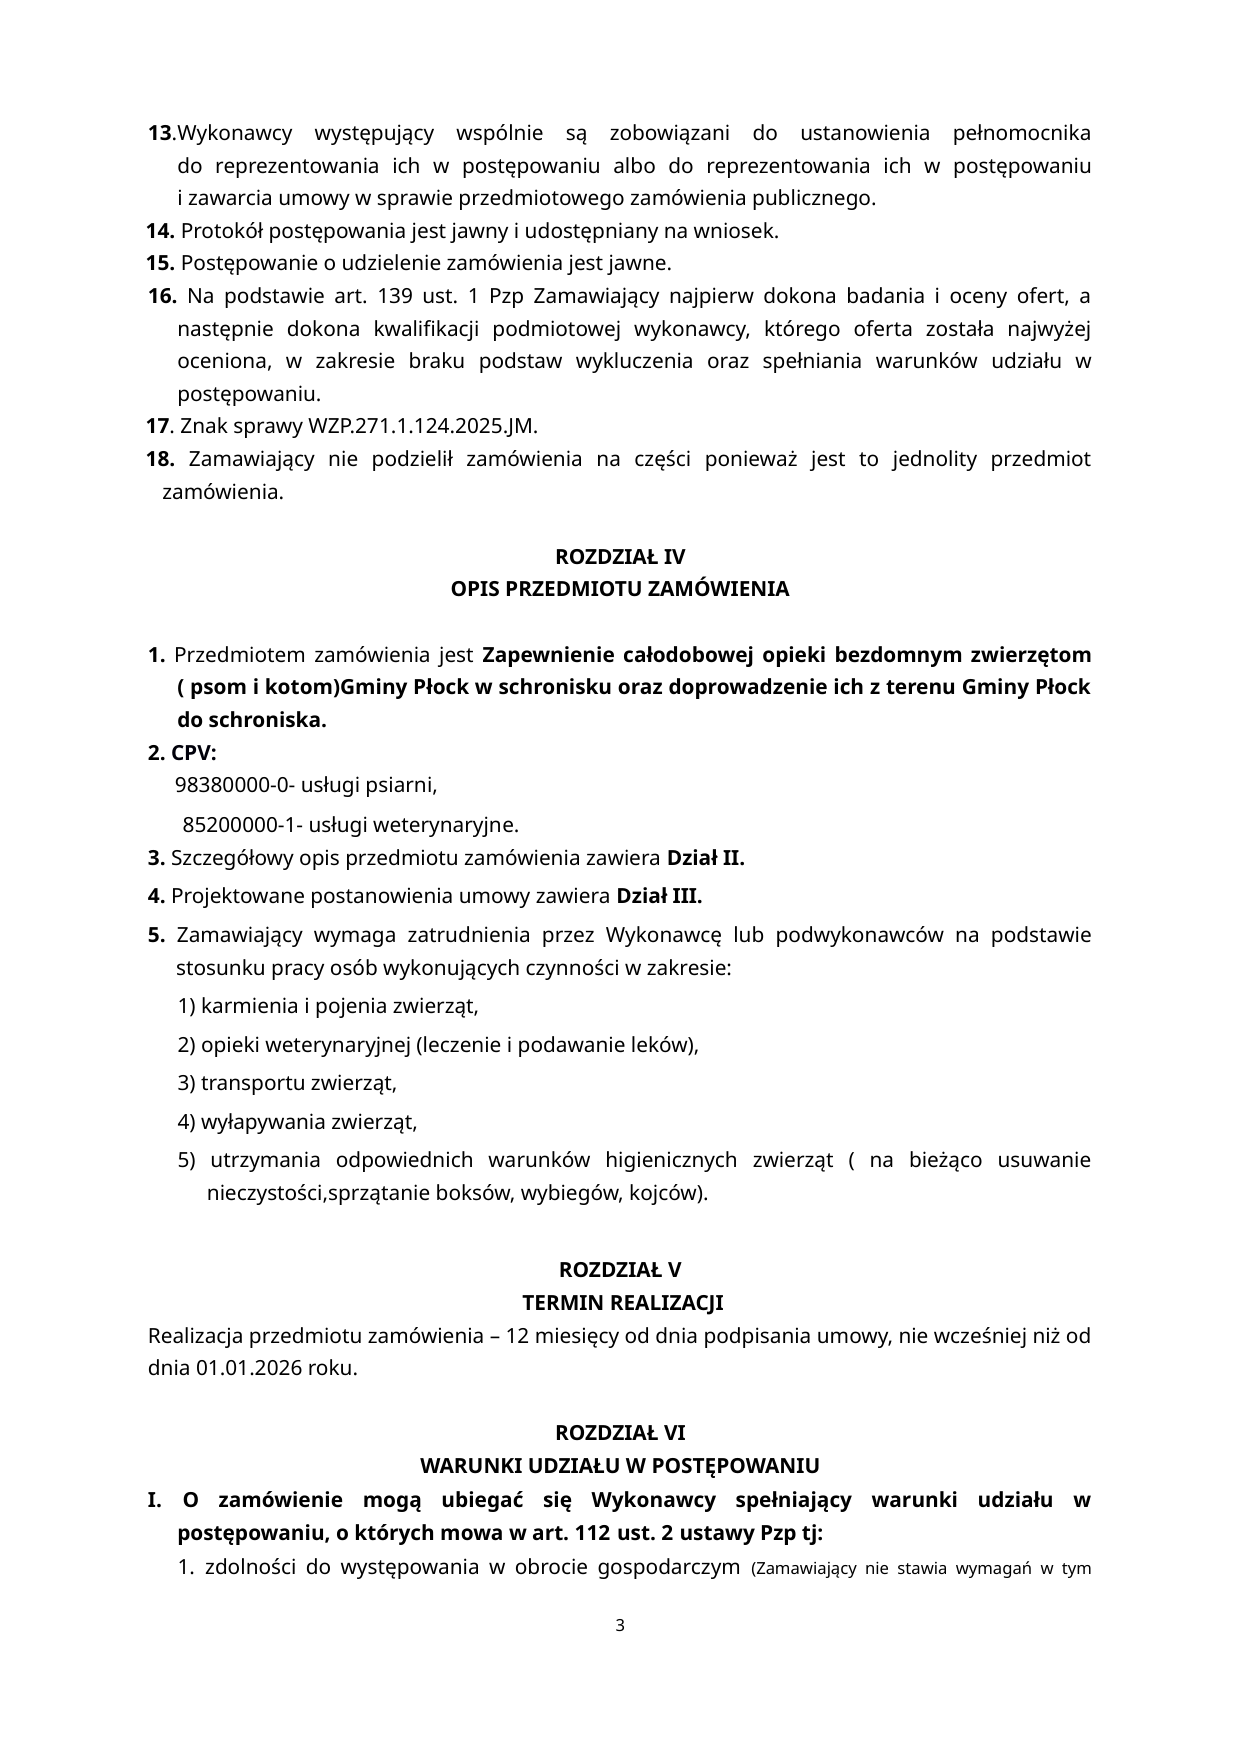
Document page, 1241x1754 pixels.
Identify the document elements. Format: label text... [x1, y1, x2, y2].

text 3) transportu zwierząt, [177, 1068, 1093, 1097]
text 1) karmienia i pojenia zwierząt, [177, 991, 1093, 1020]
text OPIS PRZEDMIOTU ZAMÓWIENIA [148, 574, 1093, 603]
text 3. Szczegółowy opis przedmiotu zamówienia zawiera Dział II. [148, 843, 1093, 871]
text 13.Wykonawcy występujący wspólnie są zobowiązani do ustanowienia pełnomocnika do reprezentowania ich w postępowaniu albo do reprezentowania ich w postępowaniu i zawarcia umowy w sprawie przedmiotowego zamówienia publicznego. [148, 118, 1093, 212]
text WARUNKI UDZIAŁU W POSTĘPOWANIU [148, 1451, 1093, 1479]
text ROZDZIAŁ IV [148, 542, 1093, 570]
text 2) opieki weterynaryjnej (leczenie i podawanie leków), [177, 1030, 1093, 1058]
text 14. Protokół postępowania jest jawny i udostępniany na wniosek. [145, 216, 1093, 244]
text 85200000-1- usługi weterynaryjne. [177, 810, 1093, 839]
text 5. Zamawiający wymaga zatrudnienia przez Wykonawcę lub podwykonawców na podstawie stosunku pracy osób wykonujących czynności w zakresie: [148, 920, 1093, 981]
text 2. CPV: [148, 738, 1093, 766]
text 1. Przedmiotem zamówienia jest Zapewnienie całodobowej opieki bezdomnym zwierzętom ( psom i kotom)Gminy Płock w schronisku oraz doprowadzenie ich z terenu Gminy Płock do schroniska. [148, 640, 1093, 733]
text 98380000-0- usługi psiarni, [148, 770, 1093, 799]
text TERMIN REALIZACJI [148, 1288, 1093, 1317]
text 18. Zamawiający nie podzielił zamówienia na części ponieważ jest to jednolity przedmiot zamówienia. [145, 444, 1093, 505]
text 5) utrzymania odpowiednich warunków higienicznych zwierząt ( na bieżąco usuwanie nieczystości,sprzątanie boksów, wybiegów, kojców). [177, 1145, 1093, 1206]
text 4. Projektowane postanowienia umowy zawiera Dział III. [148, 882, 1093, 910]
text ROZDZIAŁ V [148, 1256, 1093, 1284]
text 15. Postępowanie o udzielenie zamówienia jest jawne. [145, 248, 1093, 277]
text 16. Na podstawie art. 139 ust. 1 Pzp Zamawiający najpierw dokona badania i oceny ofert, a następnie dokona kwalifikacji podmiotowej wykonawcy, którego oferta została najwyżej oceniona, w zakresie braku podstaw wykluczenia oraz spełniania warunków udziału w postępowaniu. [148, 281, 1093, 407]
text 4) wyłapywania zwierząt, [177, 1107, 1093, 1135]
text 17. Znak sprawy WZP.271.1.124.2025.JM. [145, 412, 1093, 440]
text I. O zamówienie mogą ubiegać się Wykonawcy spełniający warunki udziału w postępowaniu, o których mowa w art. 112 ust. 2 ustawy Pzp tj: [148, 1484, 1093, 1547]
text ROZDZIAŁ VI [148, 1418, 1093, 1447]
list Realizacja przedmiotu zamówienia – 12 miesięcy od dnia podpisania umowy, nie wcześniej niż od dnia 01.01.2026 roku. [148, 1321, 1093, 1382]
text 1. zdolności do występowania w obrocie gospodarczym (Zamawiający nie stawia wymagań w tym [177, 1551, 1093, 1581]
